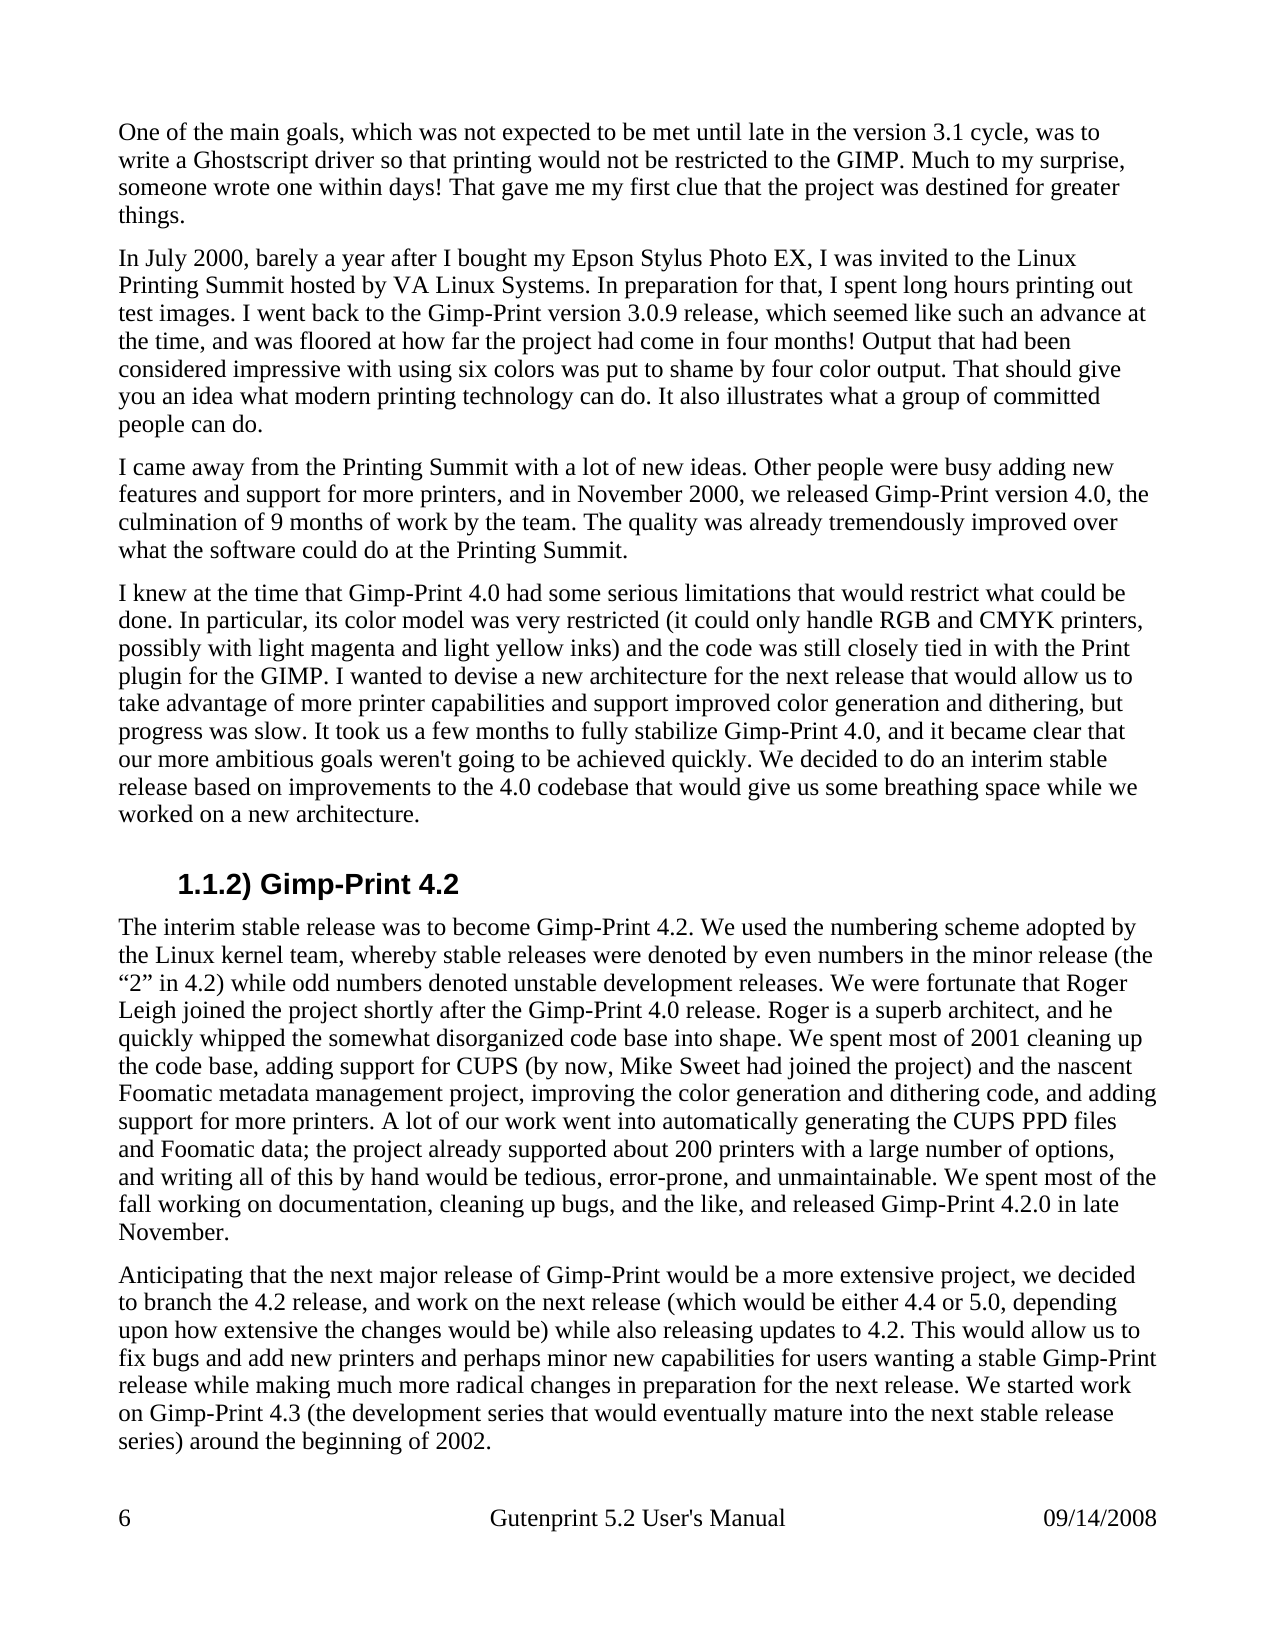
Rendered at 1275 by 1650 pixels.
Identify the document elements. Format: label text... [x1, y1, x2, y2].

text Anticipating that the next major release of Gimp-Print would be a more extensive project, we decided to branch the 4.2 release, and work on the next release (which would be either 4.4 or 5.0, depending upon how extensive the changes would be) while also releasing updates to 4.2. This would allow us to fix bugs and add new printers and perhaps minor new capabilities for users wanting a stable Gimp-Print release while making much more radical changes in preparation for the next release. We started work on Gimp-Print 4.3 (the development series that would eventually mature into the next stable release series) around the beginning of 2002. [118, 1261, 1157, 1455]
text One of the main goals, which was not expected to be met until late in the version 3.1 cycle, was to write a Ghostscript driver so that printing would not be restricted to the GIMP. Much to my surprise, someone wrote one within days! That gave me my first clue that the project was destined for greater things. [118, 118, 1157, 229]
text In July 2000, barely a year after I bought my Epson Stylus Photo EX, I was invited to the Linux Printing Summit hosted by VA Linux Systems. In preparation for that, I spent long hours printing out test images. I went back to the Gimp-Print version 3.0.9 release, which seemed like such an advance at the time, and was floored at how far the project had come in four months! Output that had been considered impressive with using six colors was put to shame by four color output. That should give you an idea what modern printing technology can do. It also illustrates what a group of committed people can do. [118, 244, 1157, 438]
text I came away from the Printing Summit with a lot of new ideas. Other people were busy adding new features and support for more printers, and in November 2000, we released Gimp-Print version 4.0, the culmination of 9 months of work by the team. The quality was already tremendously improved over what the software could do at the Printing Summit. [118, 453, 1157, 564]
text The interim stable release was to become Gimp-Print 4.2. We used the numbering scheme adopted by the Linux kernel team, whereby stable releases were denoted by even numbers in the minor release (the “2” in 4.2) while odd numbers denoted unstable development releases. We were fortunate that Roger Leigh joined the project shortly after the Gimp-Print 4.0 release. Roger is a superb architect, and he quickly whipped the somewhat disorganized code base into shape. We spent most of 2001 cleaning up the code base, adding support for CUPS (by now, Mike Sweet had joined the project) and the nascent Foomatic metadata management project, improving the color generation and dithering code, and adding support for more printers. A lot of our work went into automatically generating the CUPS PPD files and Foomatic data; the project already supported about 200 printers with a large number of options, and writing all of this by hand would be tedious, error-prone, and unmaintainable. We spent most of the fall working on documentation, cleaning up bugs, and the like, and released Gimp-Print 4.2.0 in late November. [118, 913, 1157, 1246]
text I knew at the time that Gimp-Print 4.0 had some serious limitations that would restrict what could be done. In particular, its color model was very restricted (it could only handle RGB and CMYK printers, possibly with light magenta and light yellow inks) and the code was still closely tied in with the Print plugin for the GIMP. I wanted to devise a new architecture for the next release that would allow us to take advantage of more printer capabilities and support improved color generation and dithering, but progress was slow. It took us a few months to fully stabilize Gimp-Print 4.0, and it became clear that our more ambitious goals weren't going to be achieved quickly. We decided to do an interim stable release based on improvements to the 4.0 codebase that would give us some breathing space while we worked on a new architecture. [118, 579, 1157, 828]
subtitle Gimp-Print 4.2 [177, 868, 1157, 901]
